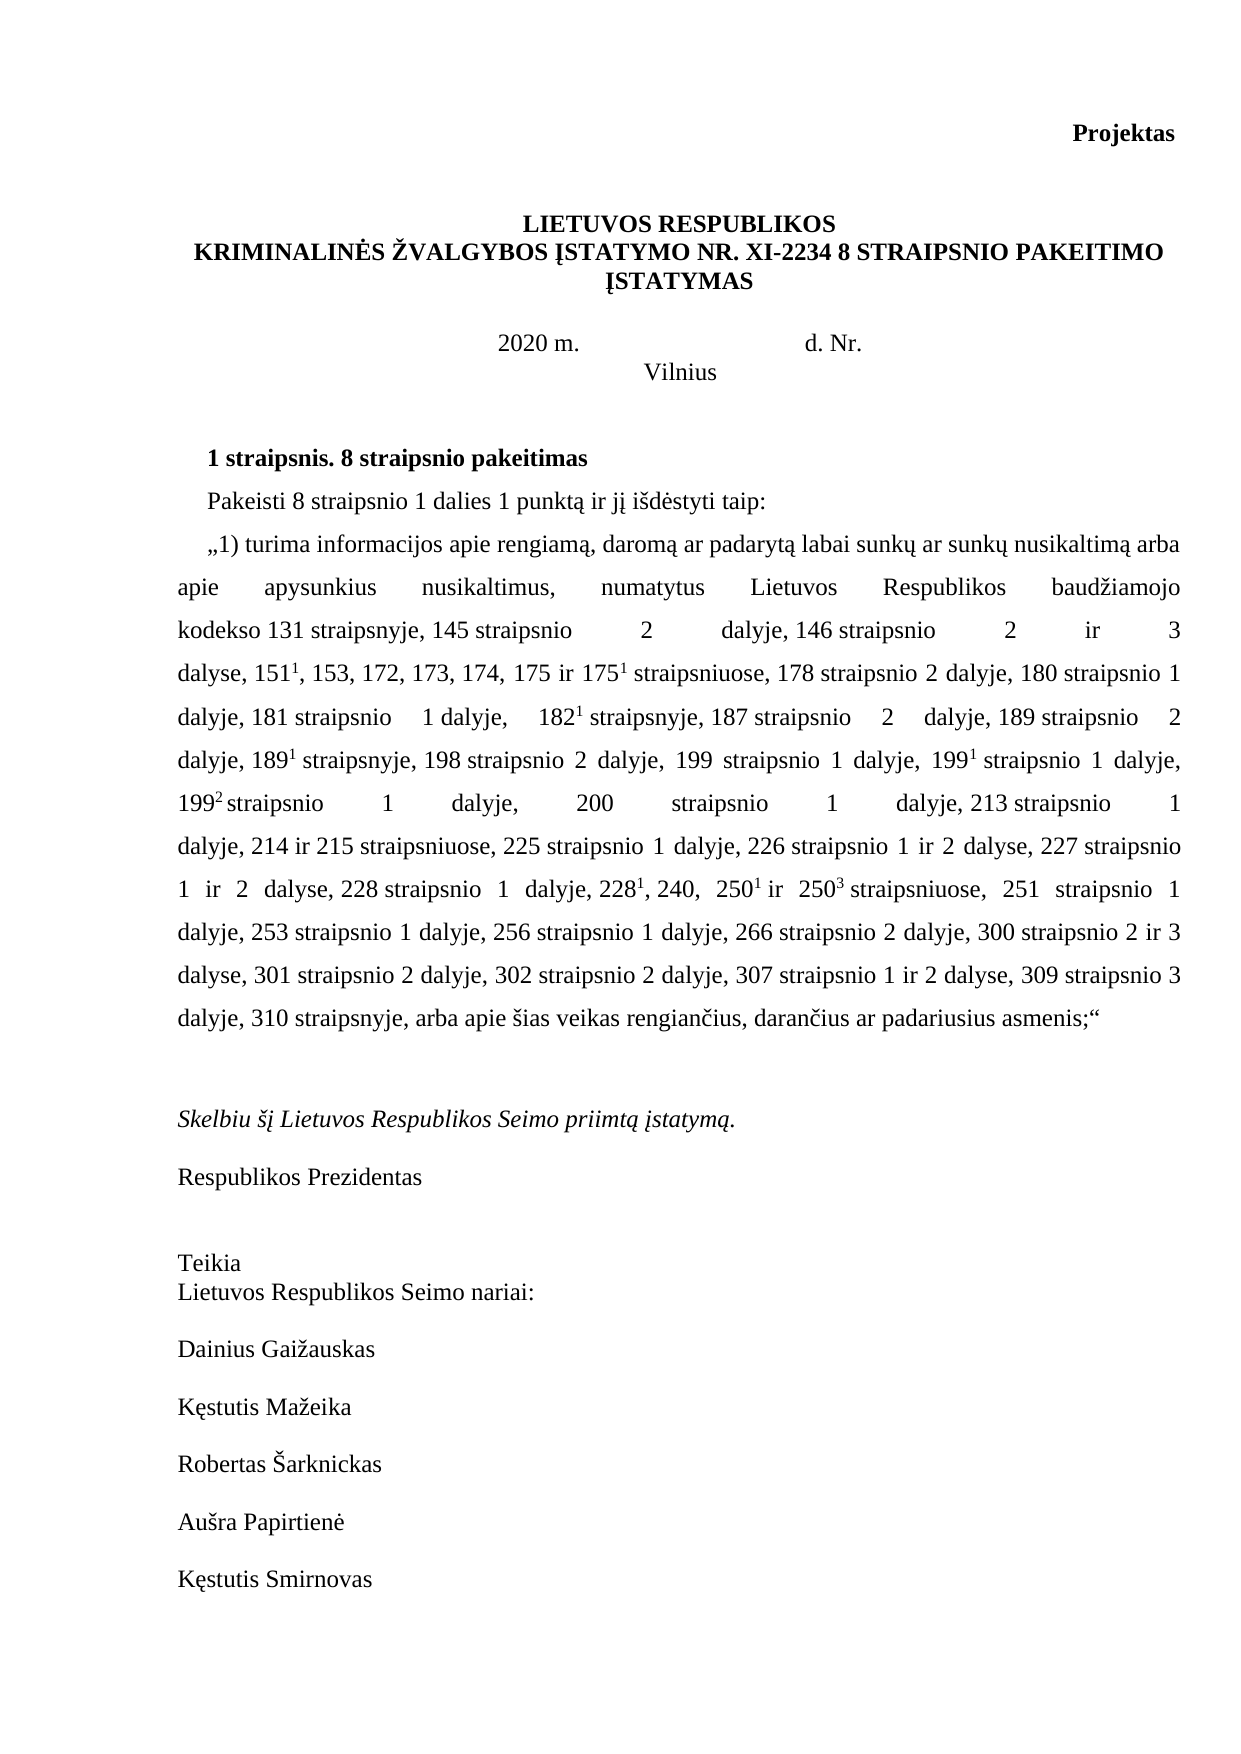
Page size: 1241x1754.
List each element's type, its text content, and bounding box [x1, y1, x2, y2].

table_header 2020 m. d. Nr. [178, 328, 1182, 357]
text LIETUVOS RESPUBLIKOS [177, 209, 1181, 237]
text Respublikos Prezidentas [177, 1162, 1181, 1190]
text Pakeisti 8 straipsnio 1 dalies 1 punktą ir jį išdėstyti taip: [177, 486, 1181, 515]
text 1 straipsnis. 8 straipsnio pakeitimas [177, 443, 1181, 472]
text Teikia [177, 1248, 1181, 1277]
text Aušra Papirtienė [177, 1507, 1181, 1535]
text Kęstutis Mažeika [177, 1392, 1181, 1420]
text Kęstutis Smirnovas [177, 1564, 1181, 1593]
text „1) turima informacijos apie rengiamą, daromą ar padarytą labai sunkų ar sunkų nusikaltimą arba apie apysunkius nusikaltimus, numatytus Lietuvos Respublikos baudžiamojo kodekso 131 straipsnyje, 145 straipsnio 2 dalyje, 146 straipsnio 2 ir 3 dalyse, 1511, 153, 172, 173, 174, 175 ir 1751 straipsniuose, 178 straipsnio 2 dalyje, 180 straipsnio 1 dalyje, 181 straipsnio 1 dalyje, 1821 straipsnyje, 187 straipsnio 2 dalyje, 189 straipsnio 2 dalyje, 1891 straipsnyje, 198 straipsnio 2 dalyje, 199 straipsnio 1 dalyje, 1991 straipsnio 1 dalyje, 1992 straipsnio 1 dalyje, 200 straipsnio 1 dalyje, 213 straipsnio 1 dalyje, 214 ir 215 straipsniuose, 225 straipsnio 1 dalyje, 226 straipsnio 1 ir 2 dalyse, 227 straipsnio 1 ir 2 dalyse, 228 straipsnio 1 dalyje, 2281, 240, 2501 ir 2503 straipsniuose, 251 straipsnio 1 dalyje, 253 straipsnio 1 dalyje, 256 straipsnio 1 dalyje, 266 straipsnio 2 dalyje, 300 straipsnio 2 ir 3 dalyse, 301 straipsnio 2 dalyje, 302 straipsnio 2 dalyje, 307 straipsnio 1 ir 2 dalyse, 309 straipsnio 3 dalyje, 310 straipsnyje, arba apie šias veikas rengiančius, darančius ar padariusius asmenis;“ [177, 529, 1181, 1032]
text Projektas [177, 118, 1181, 147]
text KRIMINALINĖS ŽVALGYBOS ĮSTATYMO NR. XI-2234 8 STRAIPSNIO PAKEITIMO [177, 237, 1181, 266]
table_cell Vilnius [178, 357, 1182, 414]
text Skelbiu šį Lietuvos Respublikos Seimo priimtą įstatymą. [177, 1104, 1181, 1133]
text Dainius Gaižauskas [177, 1334, 1181, 1363]
text Lietuvos Respublikos Seimo nariai: [177, 1277, 1181, 1305]
text Robertas Šarknickas [177, 1449, 1181, 1478]
text ĮSTATYMAS [177, 266, 1181, 295]
